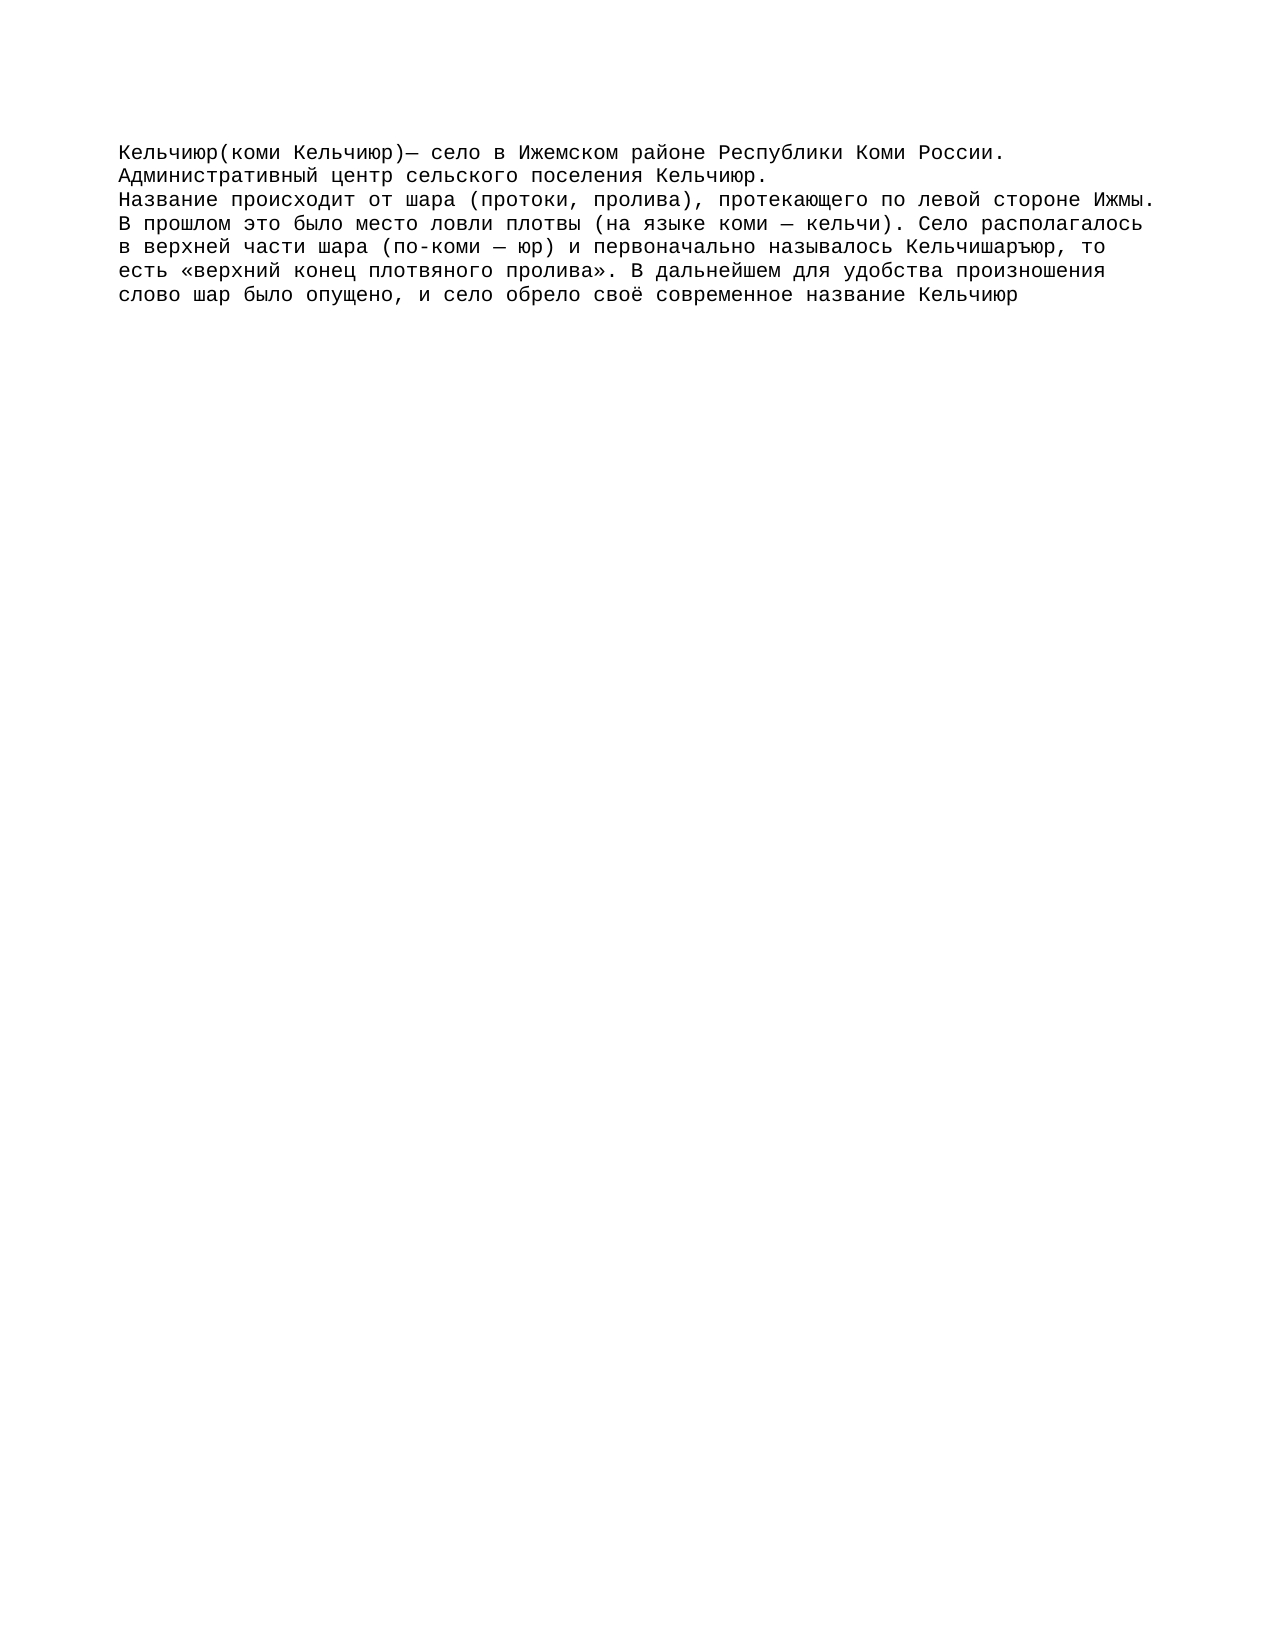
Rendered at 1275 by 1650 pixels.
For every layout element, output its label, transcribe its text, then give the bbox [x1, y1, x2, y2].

text Название происходит от шара (протоки, пролива), протекающего по левой стороне Ижмы. В прошлом это было место ловли плотвы (на языке коми — кельчи). Село располагалось в верхней части шара (по-коми — юр) и первоначально называлось Кельчишаръюр, то есть «верхний конец плотвяного пролива». В дальнейшем для удобства произношения слово шар было опущено, и село обрело своё современное название Кельчиюр [118, 189, 1157, 307]
text Кельчиюр(коми Кельчиюр)— село в Ижемском районе Республики Коми России. Административный центр сельского поселения Кельчиюр. [118, 142, 1157, 189]
